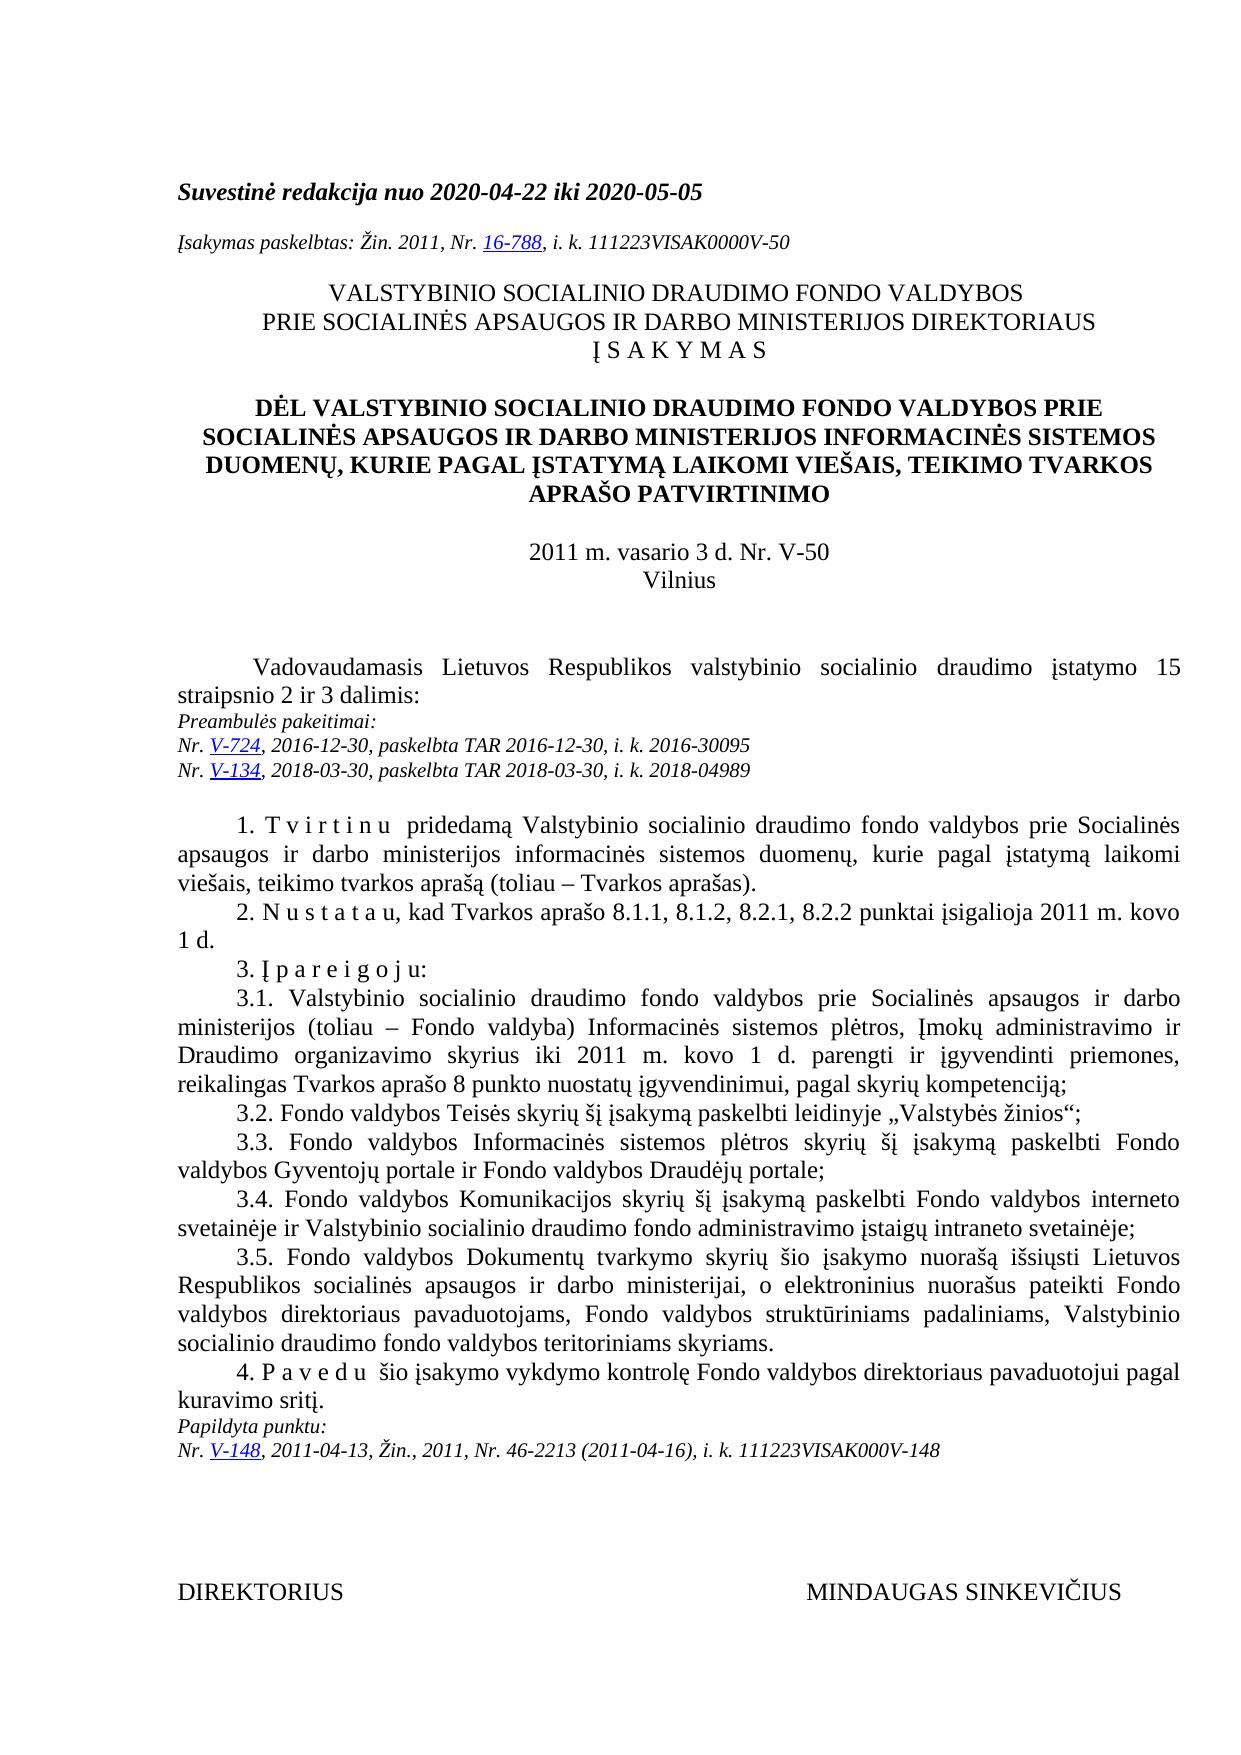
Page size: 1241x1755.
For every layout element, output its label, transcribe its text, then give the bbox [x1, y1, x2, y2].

text Nr. V-724, 2016-12-30, paskelbta TAR 2016-12-30, i. k. 2016-30095 [177, 733, 1181, 757]
text DĖL VALSTYBINIO SOCIALINIO DRAUDIMO FONDO VALDYBOS PRIE SOCIALINĖS APSAUGOS IR DARBO MINISTERIJOS INFORMACINĖS SISTEMOS DUOMENŲ, KURIE PAGAL ĮSTATYMĄ LAIKOMI VIEŠAIS, TEIKIMO TVARKOS APRAŠO PATVIRTINIMO [177, 393, 1181, 508]
text 3.5. Fondo valdybos Dokumentų tvarkymo skyrių šio įsakymo nuorašą išsiųsti Lietuvos Respublikos socialinės apsaugos ir darbo ministerijai, o elektroninius nuorašus pateikti Fondo valdybos direktoriaus pavaduotojams, Fondo valdybos struktūriniams padaliniams, Valstybinio socialinio draudimo fondo valdybos teritoriniams skyriams. [177, 1242, 1181, 1357]
text Nr. V-148, 2011-04-13, Žin., 2011, Nr. 46-2213 (2011-04-16), i. k. 111223VISAK000V-148 [177, 1438, 1181, 1462]
text Suvestinė redakcija nuo 2020-04-22 iki 2020-05-05 [177, 177, 1181, 206]
text 1. Tvirtinu pridedamą Valstybinio socialinio draudimo fondo valdybos prie Socialinės apsaugos ir darbo ministerijos informacinės sistemos duomenų, kurie pagal įstatymą laikomi viešais, teikimo tvarkos aprašą (toliau – Tvarkos aprašas). [177, 810, 1181, 897]
text Nr. V-134, 2018-03-30, paskelbta TAR 2018-03-30, i. k. 2018-04989 [177, 757, 1181, 782]
text 4. Pavedu šio įsakymo vykdymo kontrolę Fondo valdybos direktoriaus pavaduotojui pagal kuravimo sritį. [177, 1357, 1181, 1414]
text Vilnius [177, 566, 1181, 594]
text 3.4. Fondo valdybos Komunikacijos skyrių šį įsakymą paskelbti Fondo valdybos interneto svetainėje ir Valstybinio socialinio draudimo fondo administravimo įstaigų intraneto svetainėje; [177, 1184, 1181, 1242]
text ĮSAKYMAS [177, 336, 1181, 364]
text 2. Nustatau, kad Tvarkos aprašo 8.1.1, 8.1.2, 8.2.1, 8.2.2 punktai įsigalioja 2011 m. kovo 1 d. [177, 897, 1181, 954]
text 3.1. Valstybinio socialinio draudimo fondo valdybos prie Socialinės apsaugos ir darbo ministerijos (toliau – Fondo valdyba) Informacinės sistemos plėtros, Įmokų administravimo ir Draudimo organizavimo skyrius iki 2011 m. kovo 1 d. parengti ir įgyvendinti priemones, reikalingas Tvarkos aprašo 8 punkto nuostatų įgyvendinimui, pagal skyrių kompetenciją; [177, 983, 1181, 1098]
text Vadovaudamasis Lietuvos Respublikos valstybinio socialinio draudimo įstatymo 15 straipsnio 2 ir 3 dalimis: [177, 652, 1181, 709]
text Valstybinio socialinio draudimo fondo valdybos [177, 278, 1181, 307]
text Direktorius Mindaugas Sinkevičius [177, 1577, 1181, 1606]
text 3. Įpareigoju: [177, 954, 1181, 983]
text Papildyta punktu: [177, 1414, 1181, 1438]
text Įsakymas paskelbtas: Žin. 2011, Nr. 16-788, i. k. 111223VISAK0000V-50 [177, 230, 1181, 254]
text 3.2. Fondo valdybos Teisės skyrių šį įsakymą paskelbti leidinyje „Valstybės žinios“; [177, 1098, 1181, 1127]
text 3.3. Fondo valdybos Informacinės sistemos plėtros skyrių šį įsakymą paskelbti Fondo valdybos Gyventojų portale ir Fondo valdybos Draudėjų portale; [177, 1127, 1181, 1184]
text prie Socialinės apsaugos ir darbo ministerijos DirektoriAus [177, 307, 1181, 336]
text Preambulės pakeitimai: [177, 709, 1181, 733]
text 2011 m. vasario 3 d. Nr. V-50 [177, 537, 1181, 566]
